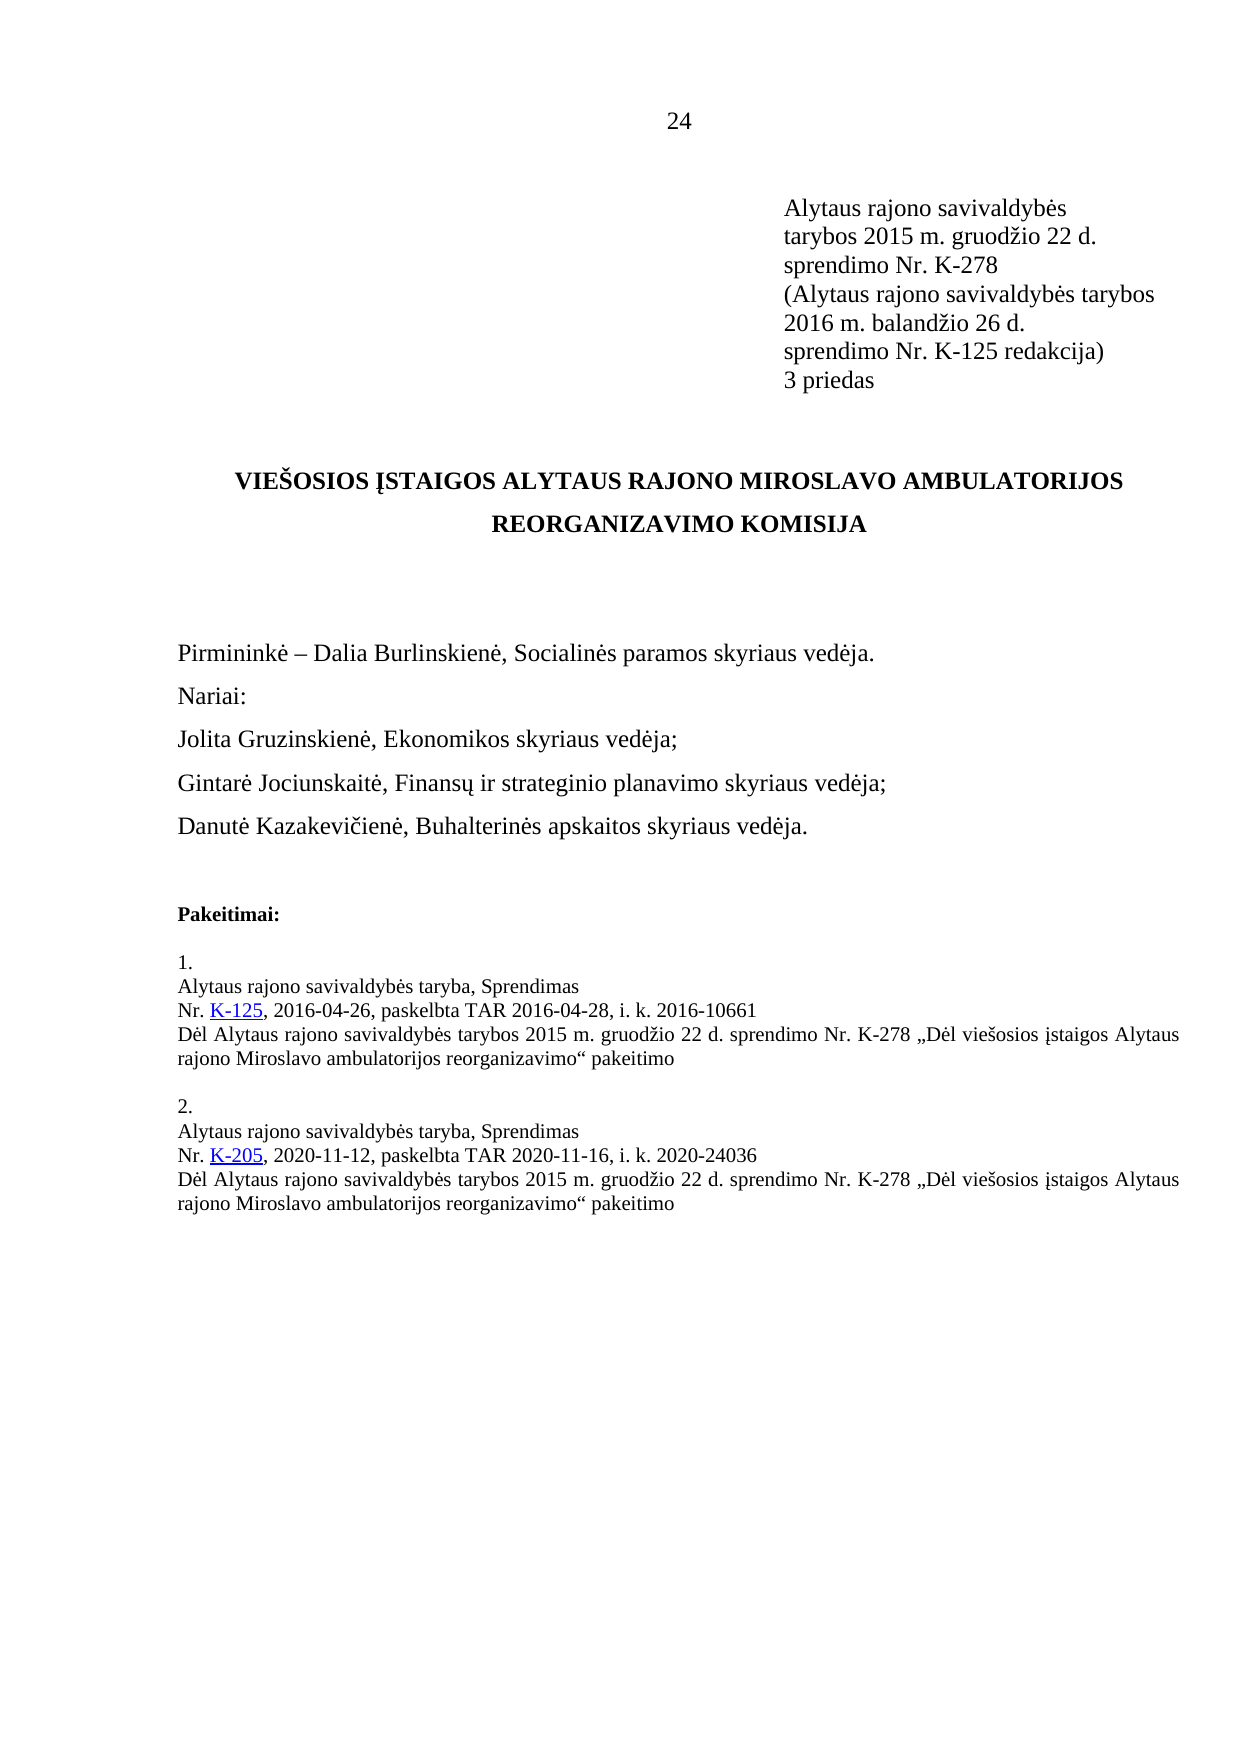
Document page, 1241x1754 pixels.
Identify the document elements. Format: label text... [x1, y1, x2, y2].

text 3 priedas [177, 365, 1181, 394]
text (Alytaus rajono savivaldybės tarybos [177, 279, 1181, 308]
text 1. [177, 950, 1181, 974]
text sprendimo Nr. K-125 redakcija) [177, 336, 1181, 365]
text Alytaus rajono savivaldybės [177, 193, 1181, 221]
text Nr. K-205, 2020-11-12, paskelbta TAR 2020-11-16, i. k. 2020-24036 [177, 1143, 1181, 1167]
text Jolita Gruzinskienė, Ekonomikos skyriaus vedėja; [177, 724, 1181, 753]
text VIEŠOSIOS ĮSTAIGOS ALYTAUS RAJONO MIROSLAVO AMBULATORIJOS REORGANIZAVIMO KOMISIJA [177, 466, 1181, 538]
text Alytaus rajono savivaldybės taryba, Sprendimas [177, 974, 1181, 998]
text Pirmininkė – Dalia Burlinskienė, Socialinės paramos skyriaus vedėja. [177, 638, 1181, 667]
text Gintarė Jociunskaitė, Finansų ir strateginio planavimo skyriaus vedėja; [177, 768, 1181, 796]
text Alytaus rajono savivaldybės taryba, Sprendimas [177, 1118, 1181, 1143]
text sprendimo Nr. K-278 [177, 250, 1181, 279]
text tarybos 2015 m. gruodžio 22 d. [177, 221, 1181, 250]
text Danutė Kazakevičienė, Buhalterinės apskaitos skyriaus vedėja. [177, 811, 1181, 839]
text Nr. K-125, 2016-04-26, paskelbta TAR 2016-04-28, i. k. 2016-10661 [177, 998, 1181, 1022]
text Dėl Alytaus rajono savivaldybės tarybos 2015 m. gruodžio 22 d. sprendimo Nr. K-278 „Dėl viešosios įstaigos Alytaus rajono Miroslavo ambulatorijos reorganizavimo“ pakeitimo [177, 1167, 1181, 1215]
text Pakeitimai: [177, 902, 1181, 926]
text Nariai: [177, 681, 1181, 710]
text Dėl Alytaus rajono savivaldybės tarybos 2015 m. gruodžio 22 d. sprendimo Nr. K-278 „Dėl viešosios įstaigos Alytaus rajono Miroslavo ambulatorijos reorganizavimo“ pakeitimo [177, 1022, 1181, 1070]
text 2. [177, 1094, 1181, 1118]
text 2016 m. balandžio 26 d. [177, 308, 1181, 336]
